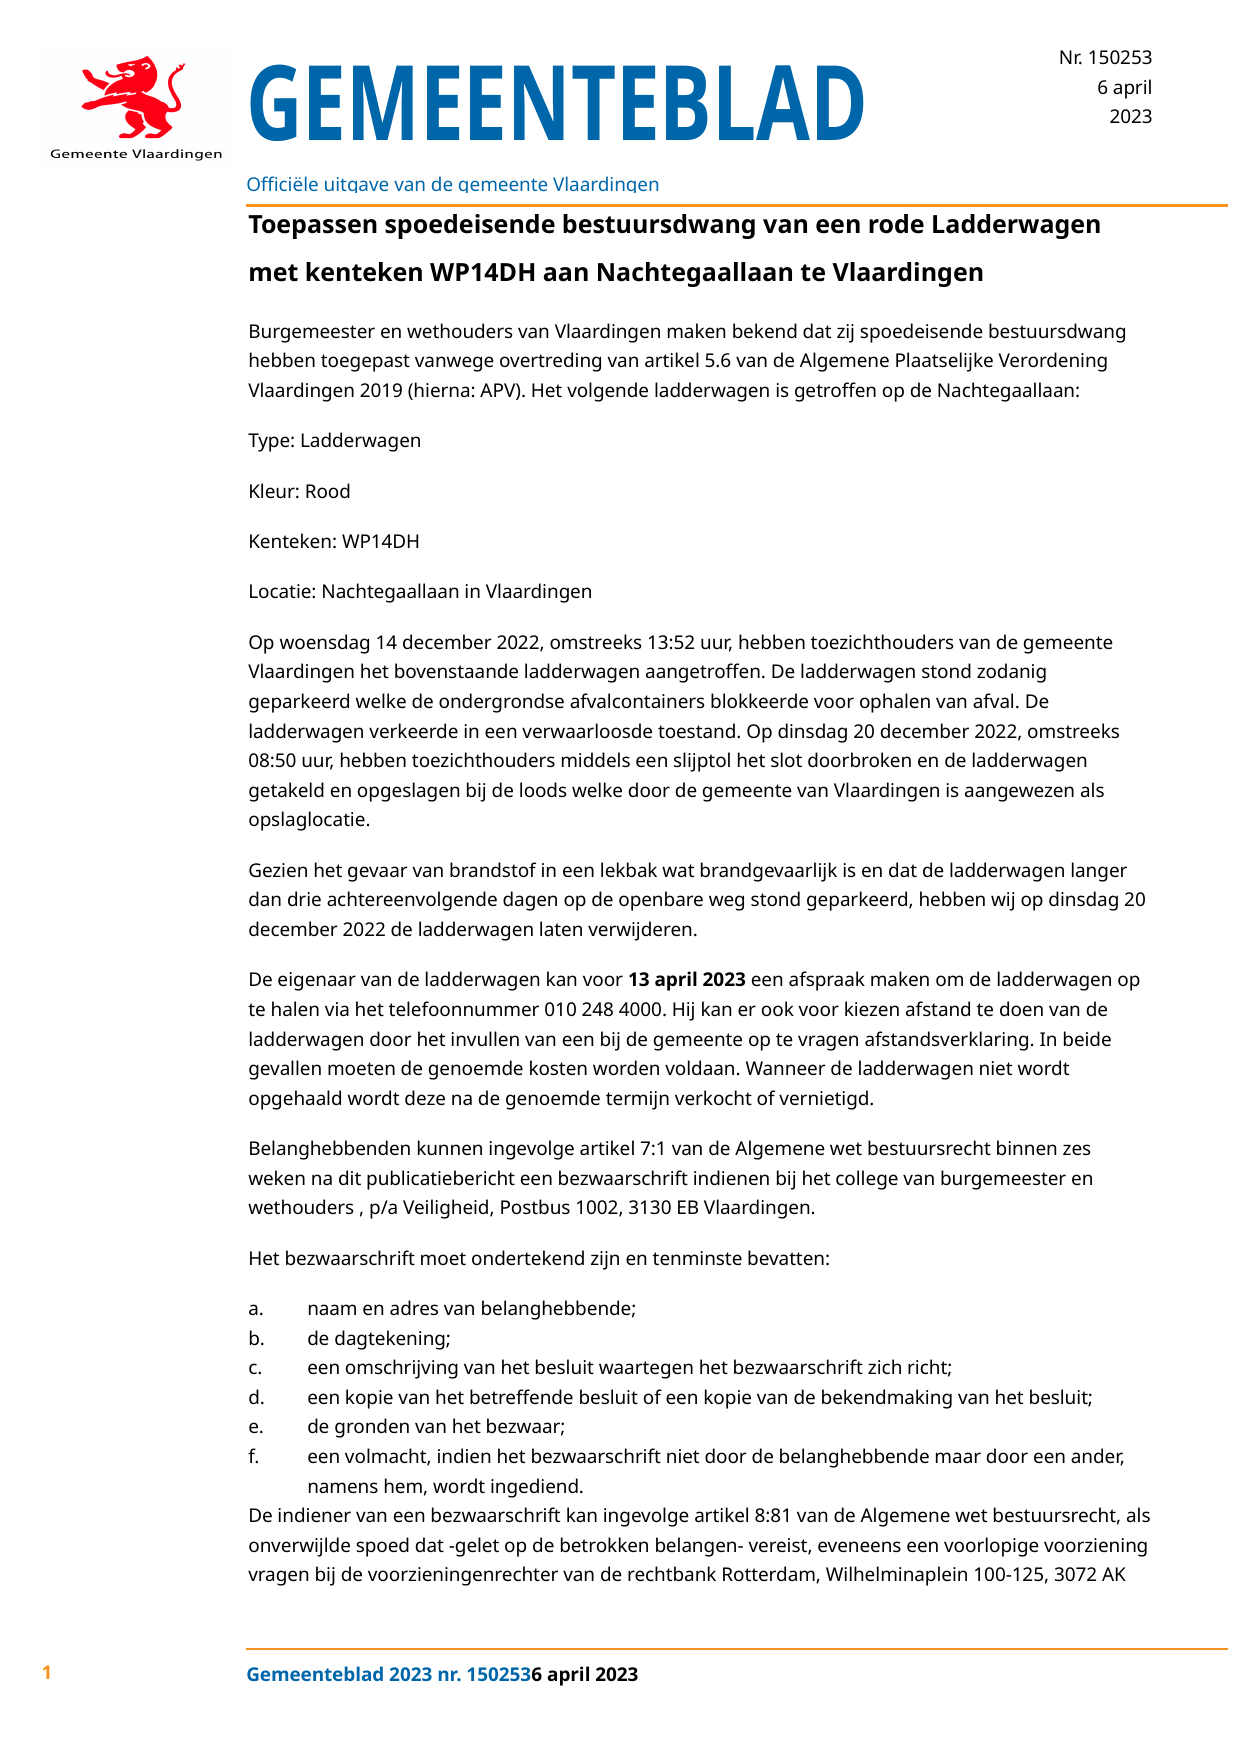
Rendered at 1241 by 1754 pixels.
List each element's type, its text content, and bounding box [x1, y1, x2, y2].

picture [41, 47, 231, 172]
list naam en adres van belanghebbende; [248, 1295, 1152, 1321]
list een kopie van het betreffende besluit of een kopie van de bekendmaking van het besluit; [248, 1384, 1152, 1410]
text Kleur: Rood [248, 478, 1152, 504]
text Burgemeester en wethouders van Vlaardingen maken bekend dat zij spoedeisende bestuursdwang hebben toegepast vanwege overtreding van artikel 5.6 van de Algemene Plaatselijke Verordening Vlaardingen 2019 (hierna: APV). Het volgende ladderwagen is getroffen op de Nachtegaallaan: [248, 318, 1152, 403]
text Type: Ladderwagen [248, 427, 1152, 453]
list de gronden van het bezwaar; [248, 1414, 1152, 1439]
text Gezien het gevaar van brandstof in een lekbak wat brandgevaarlijk is en dat de ladderwagen langer dan drie achtereenvolgende dagen op de openbare weg stond geparkeerd, hebben wij op dinsdag 20 december 2022 de ladderwagen laten verwijderen. [248, 857, 1152, 942]
list een omschrijving van het besluit waartegen het bezwaarschrift zich richt; [248, 1354, 1152, 1380]
text De indiener van een bezwaarschrift kan ingevolge artikel 8:81 van de Algemene wet bestuursrecht, als onverwijlde spoed dat -gelet op de betrokken belangen- vereist, eveneens een voorlopige voorziening vragen bij de voorzieningenrechter van de rechtbank Rotterdam, Wilhelminaplein 100-125, 3072 AK [248, 1502, 1152, 1587]
list een volmacht, indien het bezwaarschrift niet door de belanghebbende maar door een ander, namens hem, wordt ingediend. [248, 1443, 1152, 1499]
text Kenteken: WP14DH [248, 528, 1152, 554]
text Belanghebbenden kunnen ingevolge artikel 7:1 van de Algemene wet bestuursrecht binnen zes weken na dit publicatiebericht een bezwaarschrift indienen bij het college van burgemeester en wethouders , p/a Veiligheid, Postbus 1002, 3130 EB Vlaardingen. [248, 1135, 1152, 1220]
text Het bezwaarschrift moet ondertekend zijn en tenminste bevatten: [248, 1245, 1152, 1271]
text De eigenaar van de ladderwagen kan voor 13 april 2023 een afspraak maken om de ladderwagen op te halen via het telefoonnummer 010 248 4000. Hij kan er ook voor kiezen afstand te doen van de ladderwagen door het invullen van een bij de gemeente op te vragen afstandsverklaring. In beide gevallen moeten de genoemde kosten worden voldaan. Wanneer de ladderwagen niet wordt opgehaald wordt deze na de genoemde termijn verkocht of vernietigd. [248, 967, 1152, 1111]
text Toepassen spoedeisende bestuursdwang van een rode Ladderwagen met kenteken WP14DH aan Nachtegaallaan te Vlaardingen [248, 207, 1152, 288]
list de dagtekening; [248, 1325, 1152, 1351]
text Op woensdag 14 december 2022, omstreeks 13:52 uur, hebben toezichthouders van de gemeente Vlaardingen het bovenstaande ladderwagen aangetroffen. De ladderwagen stond zodanig geparkeerd welke de ondergrondse afvalcontainers blokkeerde voor ophalen van afval. De ladderwagen verkeerde in een verwaarloosde toestand. Op dinsdag 20 december 2022, omstreeks 08:50 uur, hebben toezichthouders middels een slijptol het slot doorbroken en de ladderwagen getakeld en opgeslagen bij de loods welke door de gemeente van Vlaardingen is aangewezen als opslaglocatie. [248, 629, 1152, 832]
text Locatie: Nachtegaallaan in Vlaardingen [248, 579, 1152, 604]
